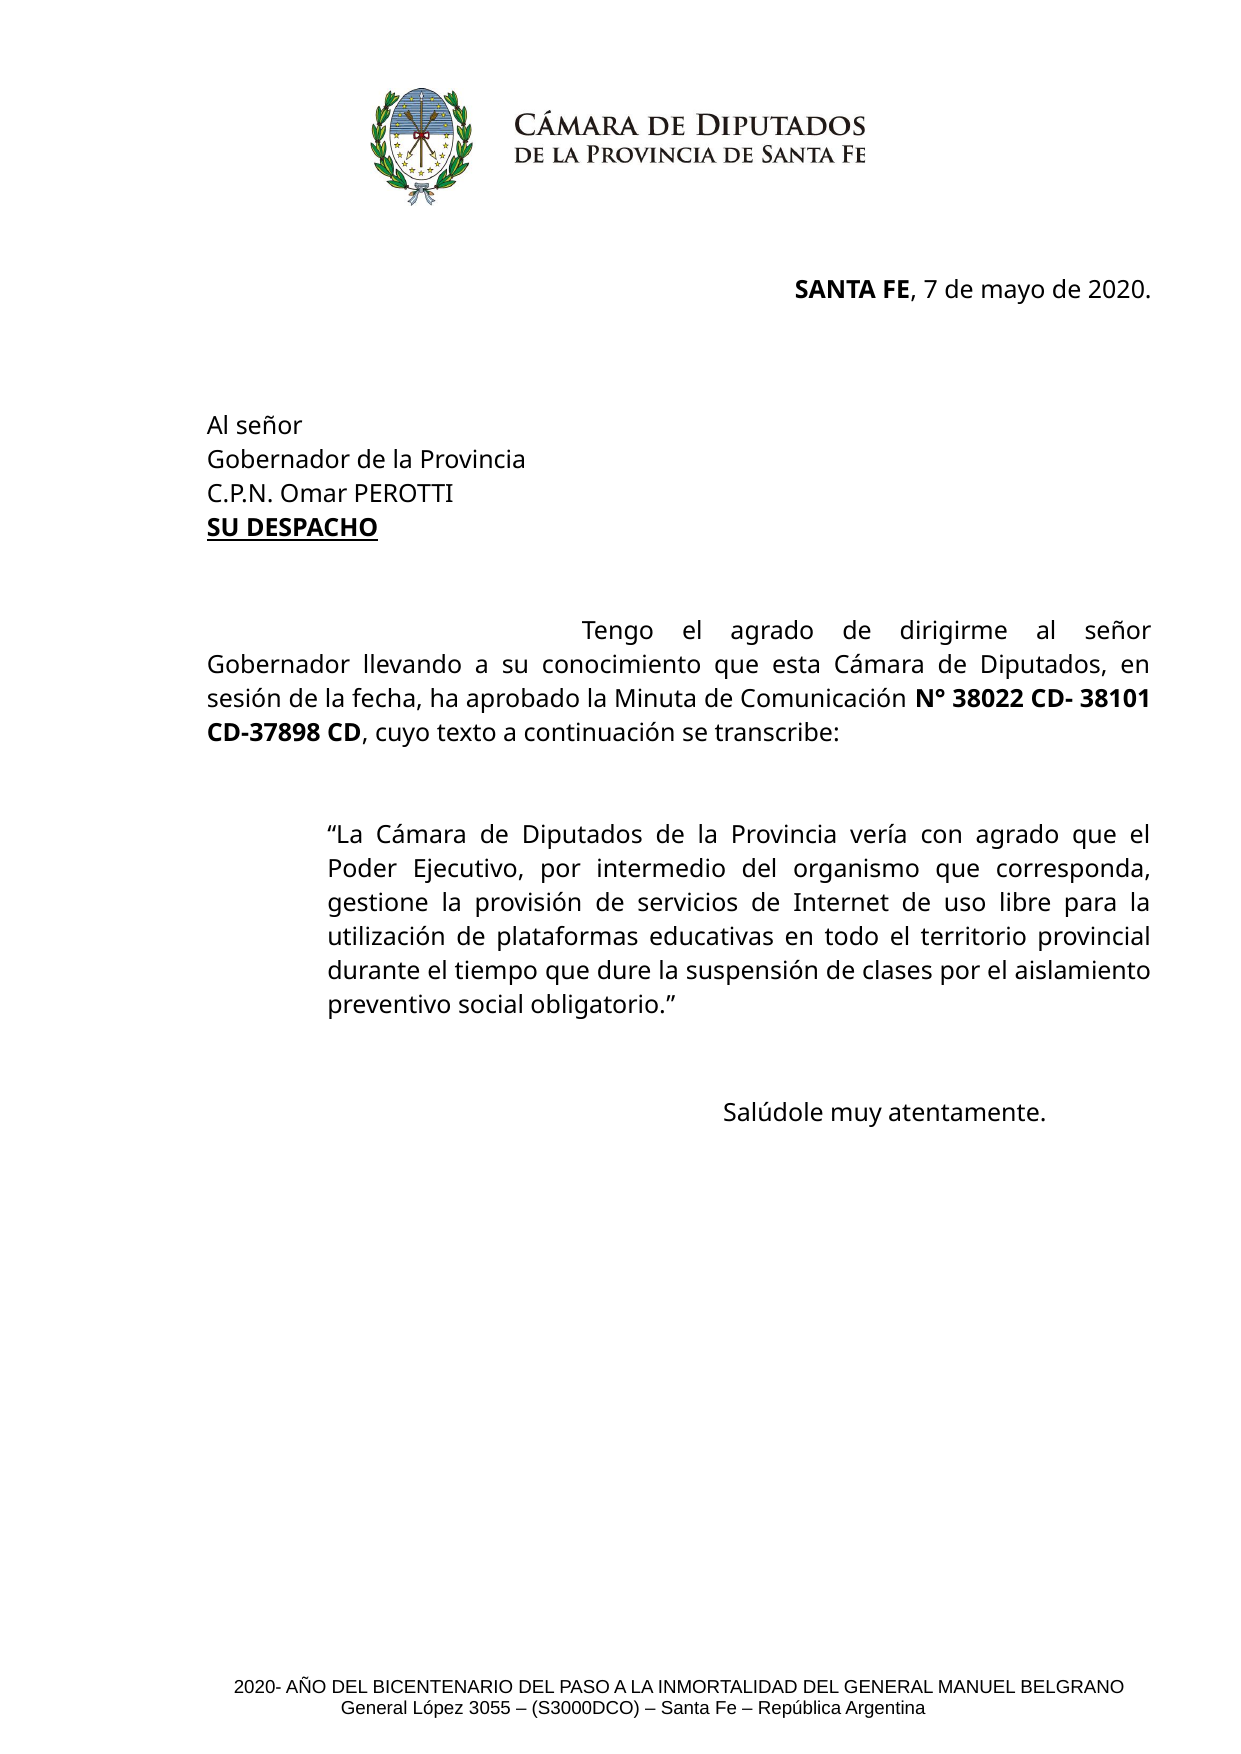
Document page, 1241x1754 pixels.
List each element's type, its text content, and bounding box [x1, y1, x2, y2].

text SU DESPACHO [207, 510, 1152, 544]
text Salúdole muy atentamente. [649, 1095, 1152, 1129]
text Al señor [207, 408, 1152, 442]
text SANTA FE, 7 de mayo de 2020. [207, 272, 1152, 306]
text C.P.N. Omar PEROTTI [207, 476, 1152, 510]
picture [370, 88, 866, 210]
text Gobernador de la Provincia [207, 442, 1152, 476]
text Tengo el agrado de dirigirme al señor Gobernador llevando a su conocimiento que esta Cámara de Diputados, en sesión de la fecha, ha aprobado la Minuta de Comunicación N° 38022 CD- 38101 CD-37898 CD, cuyo texto a continuación se transcribe: [207, 612, 1152, 748]
text “La Cámara de Diputados de la Provincia vería con agrado que el Poder Ejecutivo, por intermedio del organismo que corresponda, gestione la provisión de servicios de Internet de uso libre para la utilización de plataformas educativas en todo el territorio provincial durante el tiempo que dure la suspensión de clases por el aislamiento preventivo social obligatorio.” [327, 817, 1152, 1021]
